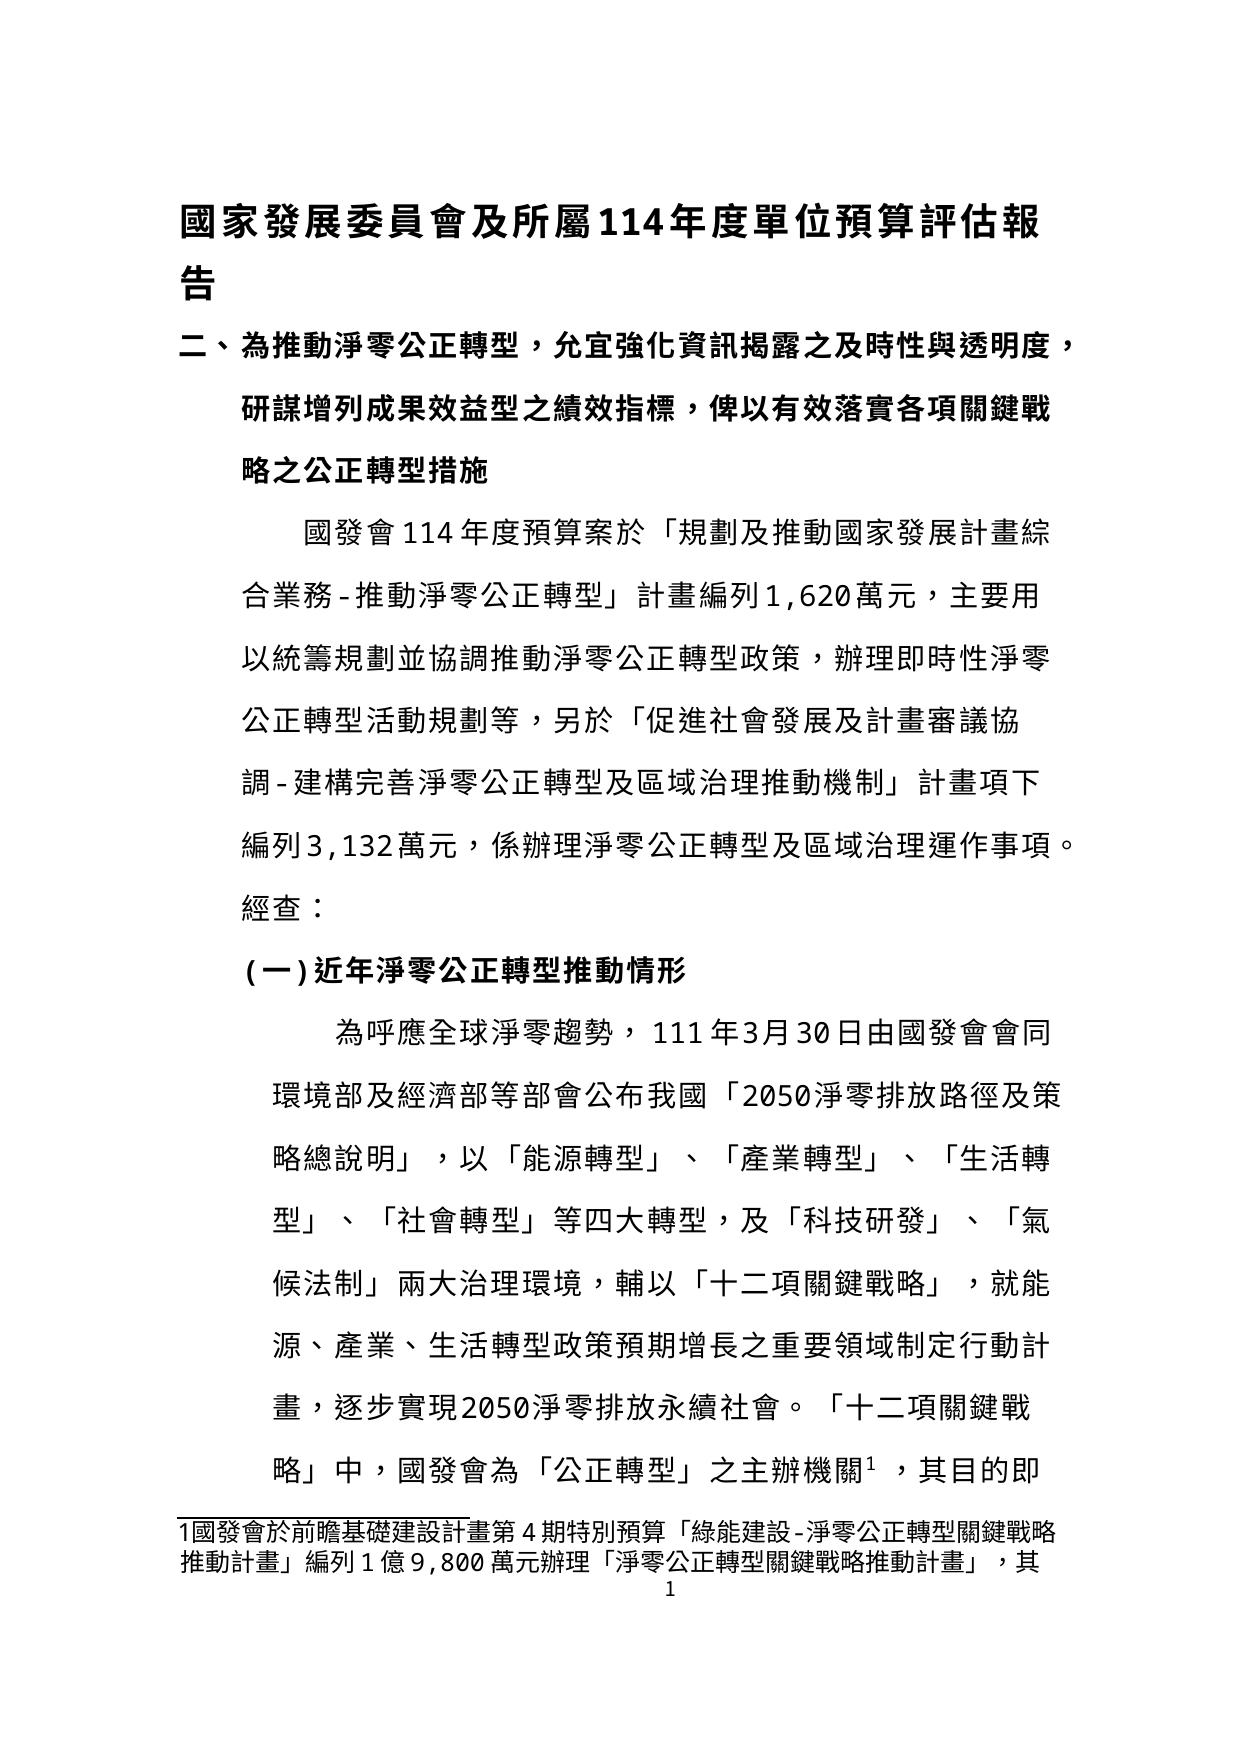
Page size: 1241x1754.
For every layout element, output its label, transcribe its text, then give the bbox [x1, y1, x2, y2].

text 二、為推動淨零公正轉型，允宜強化資訊揭露之及時性與透明度，研謀增列成果效益型之績效指標，俾以有效落實各項關鍵戰略之公正轉型措施 [177, 302, 1063, 490]
text (一)近年淨零公正轉型推動情形 [236, 927, 1063, 990]
text 為呼應全球淨零趨勢，111年3月30日由國發會會同環境部及經濟部等部會公布我國「2050淨零排放路徑及策略總說明」，以「能源轉型」、「產業轉型」、「生活轉型」、「社會轉型」等四大轉型，及「科技研發」、「氣候法制」兩大治理環境，輔以「十二項關鍵戰略」，就能源、產業、生活轉型政策預期增長之重要領域制定行動計畫，逐步實現2050淨零排放永續社會。「十二項關鍵戰略」中，國發會為「公正轉型」之主辦機關，其目的即在確保淨零轉型推動過程能落實「盡力不遺落任何人」之核心價值，114年度預算案計編列4,752萬元(預計辦理事項及完成效益詳表1)。又國發會已於112年6月間成立「公正轉型委員會」，已分別於112年6月16日、12月2日及113年4月15日召開3次會議，共同就我國淨零公正轉型關鍵戰略及相關計畫措施提供建言，確保公正轉型政策規劃過程符合公平、公正與透明公開原則。 [266, 990, 1063, 1490]
text 國家發展委員會及所屬114年度單位預算評估報告 [177, 177, 1063, 302]
text 國發會114年度預算案於「規劃及推動國家發展計畫綜合業務-推動淨零公正轉型」計畫編列1,620萬元，主要用以統籌規劃並協調推動淨零公正轉型政策，辦理即時性淨零公正轉型活動規劃等，另於「促進社會發展及計畫審議協調-建構完善淨零公正轉型及區域治理推動機制」計畫項下編列3,132萬元，係辦理淨零公正轉型及區域治理運作事項。經查： [236, 490, 1063, 927]
text 國發會於前瞻基礎建設計畫第4期特別預算「綠能建設-淨零公正轉型關鍵戰略推動計畫」編列1億9,800萬元辦理「淨零公正轉型關鍵戰略推動計畫」，其 [177, 1518, 1063, 1577]
